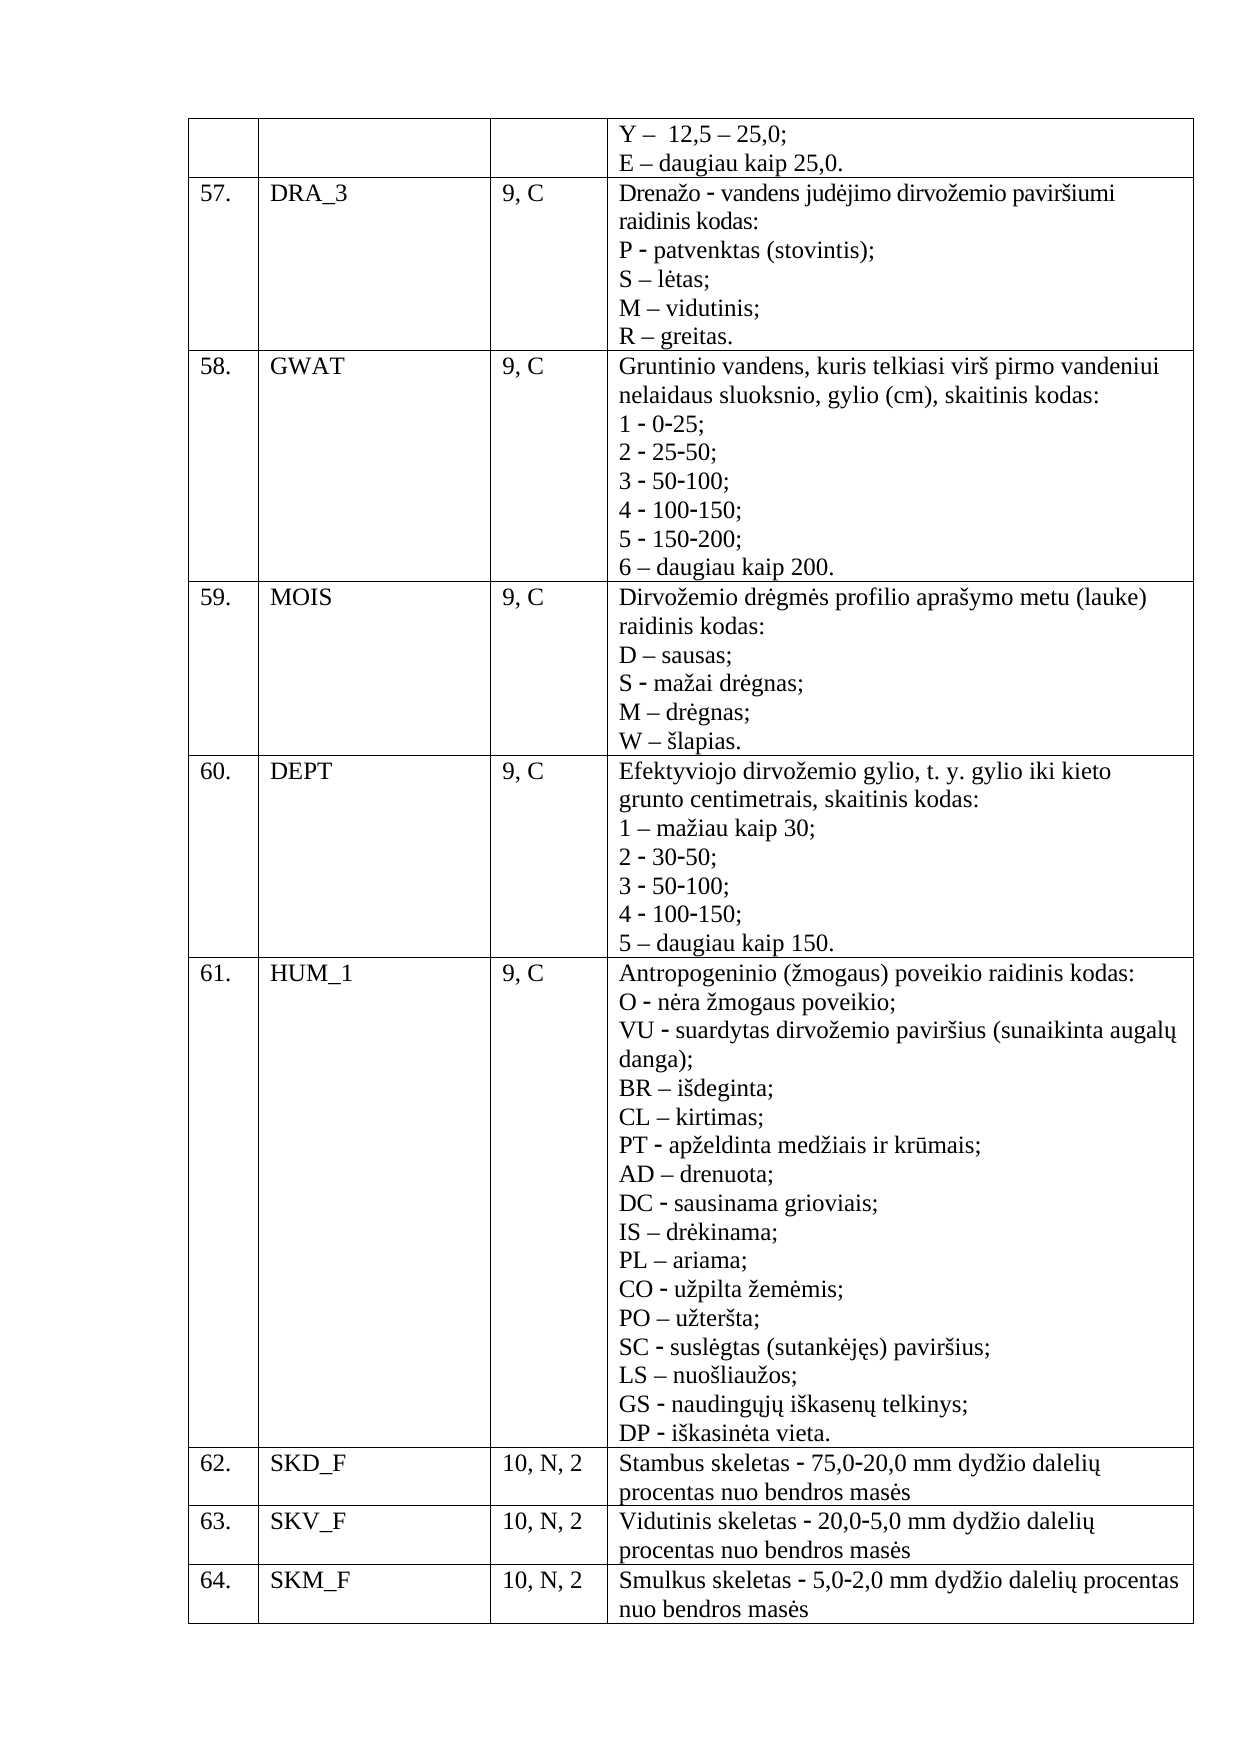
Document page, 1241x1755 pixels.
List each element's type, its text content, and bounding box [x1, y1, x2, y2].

table_cell 10, N, 2 [491, 1448, 607, 1505]
table_cell SKV_F [259, 1506, 490, 1564]
table_cell Antropogeninio (žmogaus) poveikio raidinis kodas: O  nėra žmogaus poveikio; VU  suardytas dirvožemio paviršius (sunaikinta augalų danga); BR – išdeginta; CL – kirtimas; PT  apželdinta medžiais ir krūmais; AD – drenuota; DC  sausinama grioviais; IS – drėkinama; PL – ariama; CO  užpilta žemėmis; PO – užteršta; SC  suslėgtas (sutankėjęs) paviršius; LS – nuošliaužos; GS  naudingųjų iškasenų telkinys; DP  iškasinėta vieta. [608, 958, 1193, 1447]
table_cell 9, C [491, 178, 607, 350]
table_cell 58. [189, 351, 258, 581]
table_cell Drenažo  vandens judėjimo dirvožemio paviršiumi raidinis kodas: P  patvenktas (stovintis); S – lėtas; M – vidutinis; R – greitas. [608, 178, 1193, 350]
table_cell HUM_1 [259, 958, 490, 1447]
table_cell 9, C [491, 351, 607, 581]
table_cell DEPT [259, 756, 490, 957]
table_cell 10, N, 2 [491, 1565, 607, 1622]
table_cell SKM_F [259, 1565, 490, 1622]
table_cell [259, 119, 490, 177]
table_cell 61. [189, 958, 258, 1447]
table_cell 9, C [491, 756, 607, 957]
table_cell 60. [189, 756, 258, 957]
table_cell 57. [189, 178, 258, 350]
table_cell GWAT [259, 351, 490, 581]
table_cell 9, C [491, 582, 607, 755]
table_cell 10, N, 2 [491, 1506, 607, 1564]
table_cell 59. [189, 582, 258, 755]
table_cell Stambus skeletas  75,020,0 mm dydžio dalelių procentas nuo bendros masės [608, 1448, 1193, 1505]
table_cell Smulkus skeletas  5,02,0 mm dydžio dalelių procentas nuo bendros masės [608, 1565, 1193, 1622]
table_cell 62. [189, 1448, 258, 1505]
table_cell Y – 12,5 – 25,0; E – daugiau kaip 25,0. [608, 119, 1193, 177]
table_cell [491, 119, 607, 177]
table_cell Dirvožemio drėgmės profilio aprašymo metu (lauke) raidinis kodas: D – sausas; S  mažai drėgnas; M – drėgnas; W – šlapias. [608, 582, 1193, 755]
table_cell MOIS [259, 582, 490, 755]
table_cell [189, 119, 258, 177]
table_cell SKD_F [259, 1448, 490, 1505]
table_cell DRA_3 [259, 178, 490, 350]
table_cell 64. [189, 1565, 258, 1622]
table_cell 63. [189, 1506, 258, 1564]
table_cell Vidutinis skeletas  20,05,0 mm dydžio dalelių procentas nuo bendros masės [608, 1506, 1193, 1564]
table_cell 9, C [491, 958, 607, 1447]
table_cell Gruntinio vandens, kuris telkiasi virš pirmo vandeniui nelaidaus sluoksnio, gylio (cm), skaitinis kodas: 1  025; 2  2550; 3  50100; 4  100150; 5  150200; 6 – daugiau kaip 200. [608, 351, 1193, 581]
table_cell Efektyviojo dirvožemio gylio, t. y. gylio iki kieto grunto centimetrais, skaitinis kodas: 1 – mažiau kaip 30; 2  3050; 3  50100; 4  100150; 5 – daugiau kaip 150. [608, 756, 1193, 957]
